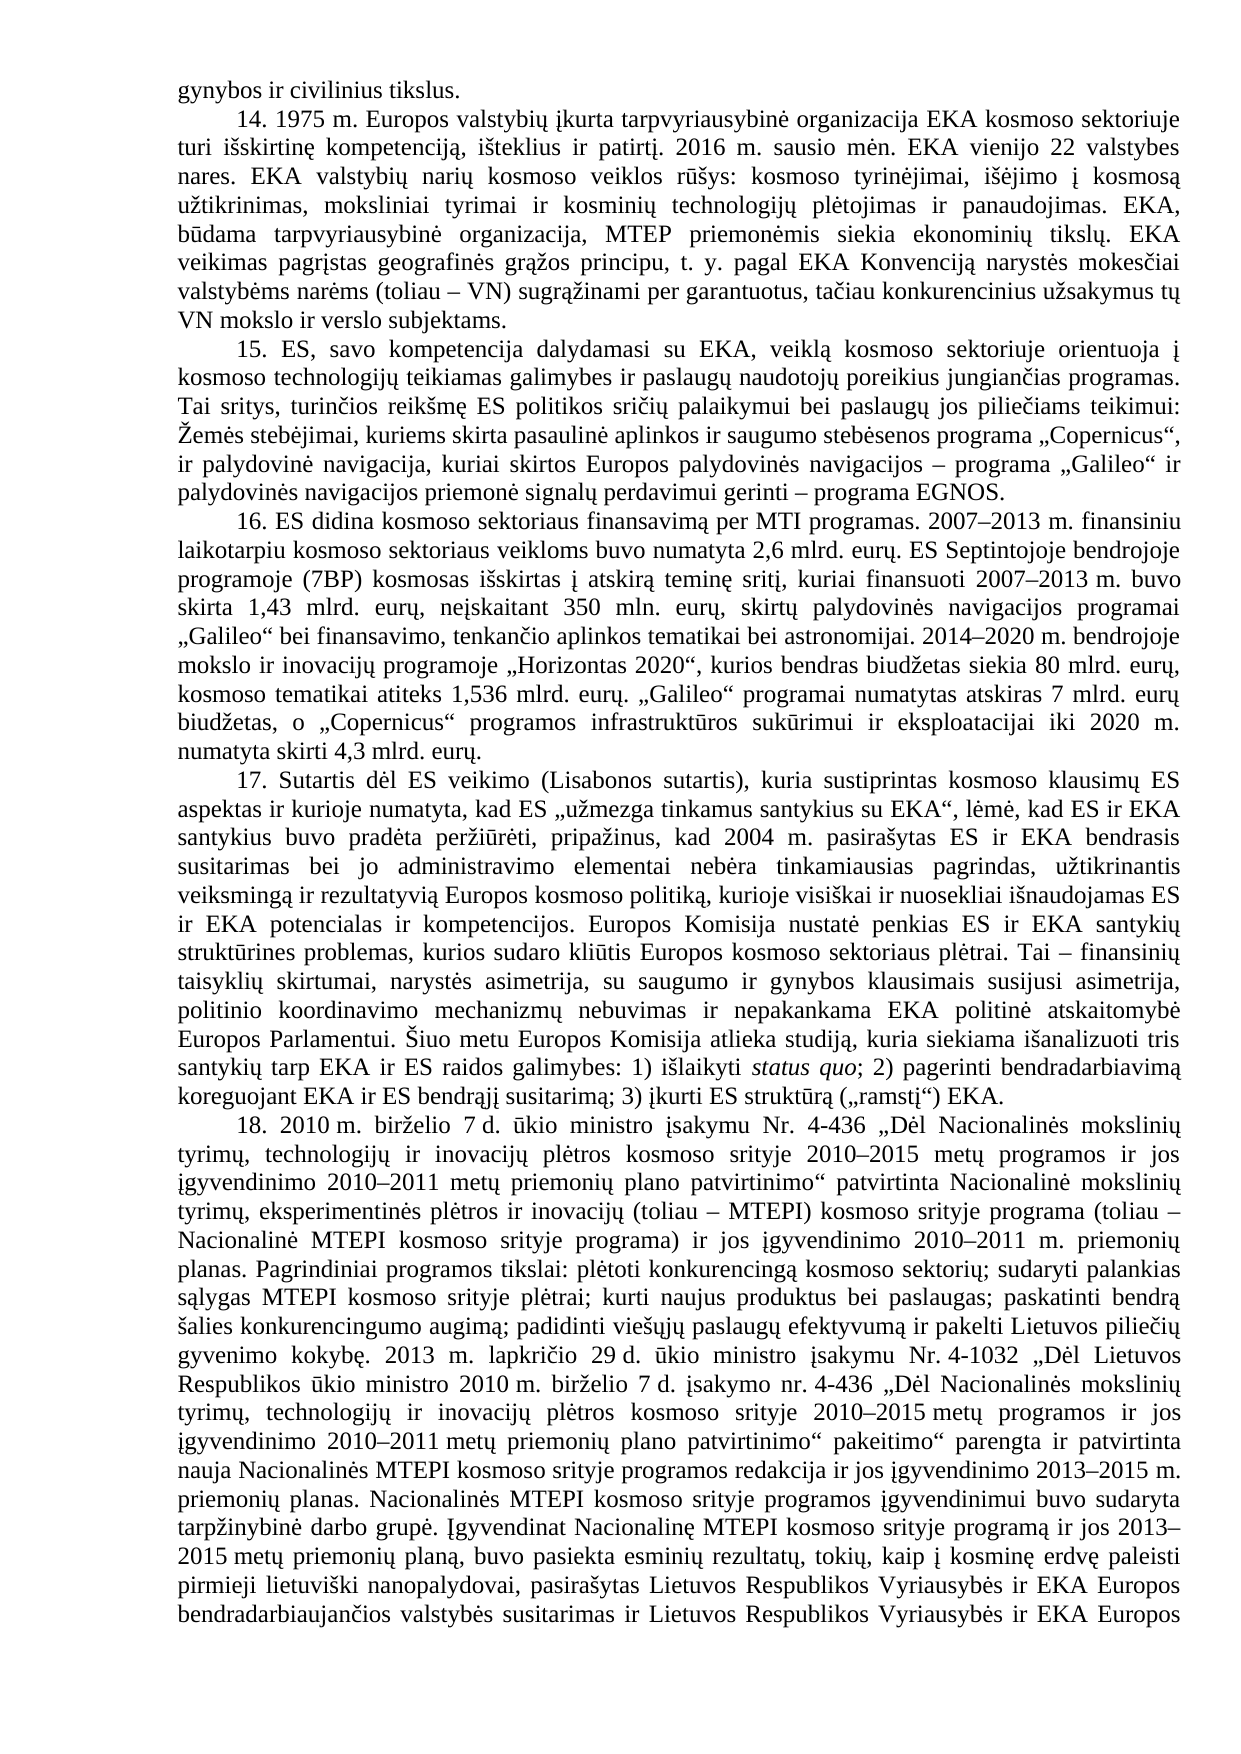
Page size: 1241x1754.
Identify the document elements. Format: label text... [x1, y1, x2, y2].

text 15. ES, savo kompetencija dalydamasi su EKA, veiklą kosmoso sektoriuje orientuoja į kosmoso technologijų teikiamas galimybes ir paslaugų naudotojų poreikius jungiančias programas. Tai sritys, turinčios reikšmę ES politikos sričių palaikymui bei paslaugų jos piliečiams teikimui: Žemės stebėjimai, kuriems skirta pasaulinė aplinkos ir saugumo stebėsenos programa „Copernicus“, ir palydovinė navigacija, kuriai skirtos Europos palydovinės navigacijos – programa „Galileo“ ir palydovinės navigacijos priemonė signalų perdavimui gerinti – programa EGNOS. [177, 334, 1181, 506]
text gynybos ir civilinius tikslus. [177, 75, 1181, 104]
text 18. 2010 m. birželio 7 d. ūkio ministro įsakymu Nr. 4-436 „Dėl Nacionalinės mokslinių tyrimų, technologijų ir inovacijų plėtros kosmoso srityje 2010–2015 metų programos ir jos įgyvendinimo 2010–2011 metų priemonių plano patvirtinimo“ patvirtinta Nacionalinė mokslinių tyrimų, eksperimentinės plėtros ir inovacijų (toliau – MTEPI) kosmoso srityje programa (toliau – Nacionalinė MTEPI kosmoso srityje programa) ir jos įgyvendinimo 2010–2011 m. priemonių planas. Pagrindiniai programos tikslai: plėtoti konkurencingą kosmoso sektorių; sudaryti palankias sąlygas MTEPI kosmoso srityje plėtrai; kurti naujus produktus bei paslaugas; paskatinti bendrą šalies konkurencingumo augimą; padidinti viešųjų paslaugų efektyvumą ir pakelti Lietuvos piliečių gyvenimo kokybę. 2013 m. lapkričio 29 d. ūkio ministro įsakymu Nr. 4-1032 „Dėl Lietuvos Respublikos ūkio ministro 2010 m. birželio 7 d. įsakymo nr. 4-436 „Dėl Nacionalinės mokslinių tyrimų, technologijų ir inovacijų plėtros kosmoso srityje 2010–2015 metų programos ir jos įgyvendinimo 2010–2011 metų priemonių plano patvirtinimo“ pakeitimo“ parengta ir patvirtinta nauja Nacionalinės MTEPI kosmoso srityje programos redakcija ir jos įgyvendinimo 2013–2015 m. priemonių planas. Nacionalinės MTEPI kosmoso srityje programos įgyvendinimui buvo sudaryta tarpžinybinė darbo grupė. Įgyvendinat Nacionalinę MTEPI kosmoso srityje programą ir jos 2013–2015 metų priemonių planą, buvo pasiekta esminių rezultatų, tokių, kaip į kosminę erdvę paleisti pirmieji lietuviški nanopalydovai, pasirašytas Lietuvos Respublikos Vyriausybės ir EKA Europos bendradarbiaujančios valstybės susitarimas ir Lietuvos Respublikos Vyriausybės ir EKA Europos [177, 1110, 1181, 1627]
text 17. Sutartis dėl ES veikimo (Lisabonos sutartis), kuria sustiprintas kosmoso klausimų ES aspektas ir kurioje numatyta, kad ES „užmezga tinkamus santykius su EKA“, lėmė, kad ES ir EKA santykius buvo pradėta peržiūrėti, pripažinus, kad 2004 m. pasirašytas ES ir EKA bendrasis susitarimas bei jo administravimo elementai nebėra tinkamiausias pagrindas, užtikrinantis veiksmingą ir rezultatyvią Europos kosmoso politiką, kurioje visiškai ir nuosekliai išnaudojamas ES ir EKA potencialas ir kompetencijos. Europos Komisija nustatė penkias ES ir EKA santykių struktūrines problemas, kurios sudaro kliūtis Europos kosmoso sektoriaus plėtrai. Tai – finansinių taisyklių skirtumai, narystės asimetrija, su saugumo ir gynybos klausimais susijusi asimetrija, politinio koordinavimo mechanizmų nebuvimas ir nepakankama EKA politinė atskaitomybė Europos Parlamentui. Šiuo metu Europos Komisija atlieka studiją, kuria siekiama išanalizuoti tris santykių tarp EKA ir ES raidos galimybes: 1) išlaikyti status quo; 2) pagerinti bendradarbiavimą koreguojant EKA ir ES bendrąjį susitarimą; 3) įkurti ES struktūrą („ramstį“) EKA. [177, 765, 1181, 1110]
text 16. ES didina kosmoso sektoriaus finansavimą per MTI programas. 2007–2013 m. finansiniu laikotarpiu kosmoso sektoriaus veikloms buvo numatyta 2,6 mlrd. eurų. ES Septintojoje bendrojoje programoje (7BP) kosmosas išskirtas į atskirą teminę sritį, kuriai finansuoti 2007–2013 m. buvo skirta 1,43 mlrd. eurų, neįskaitant 350 mln. eurų, skirtų palydovinės navigacijos programai „Galileo“ bei finansavimo, tenkančio aplinkos tematikai bei astronomijai. 2014–2020 m. bendrojoje mokslo ir inovacijų programoje „Horizontas 2020“, kurios bendras biudžetas siekia 80 mlrd. eurų, kosmoso tematikai atiteks 1,536 mlrd. eurų. „Galileo“ programai numatytas atskiras 7 mlrd. eurų biudžetas, o „Copernicus“ programos infrastruktūros sukūrimui ir eksploatacijai iki 2020 m. numatyta skirti 4,3 mlrd. eurų. [177, 506, 1181, 765]
text 14. 1975 m. Europos valstybių įkurta tarpvyriausybinė organizacija EKA kosmoso sektoriuje turi išskirtinę kompetenciją, išteklius ir patirtį. 2016 m. sausio mėn. EKA vienijo 22 valstybes nares. EKA valstybių narių kosmoso veiklos rūšys: kosmoso tyrinėjimai, išėjimo į kosmosą užtikrinimas, moksliniai tyrimai ir kosminių technologijų plėtojimas ir panaudojimas. EKA, būdama tarpvyriausybinė organizacija, MTEP priemonėmis siekia ekonominių tikslų. EKA veikimas pagrįstas geografinės grąžos principu, t. y. pagal EKA Konvenciją narystės mokesčiai valstybėms narėms (toliau – VN) sugrąžinami per garantuotus, tačiau konkurencinius užsakymus tų VN mokslo ir verslo subjektams. [177, 104, 1181, 334]
